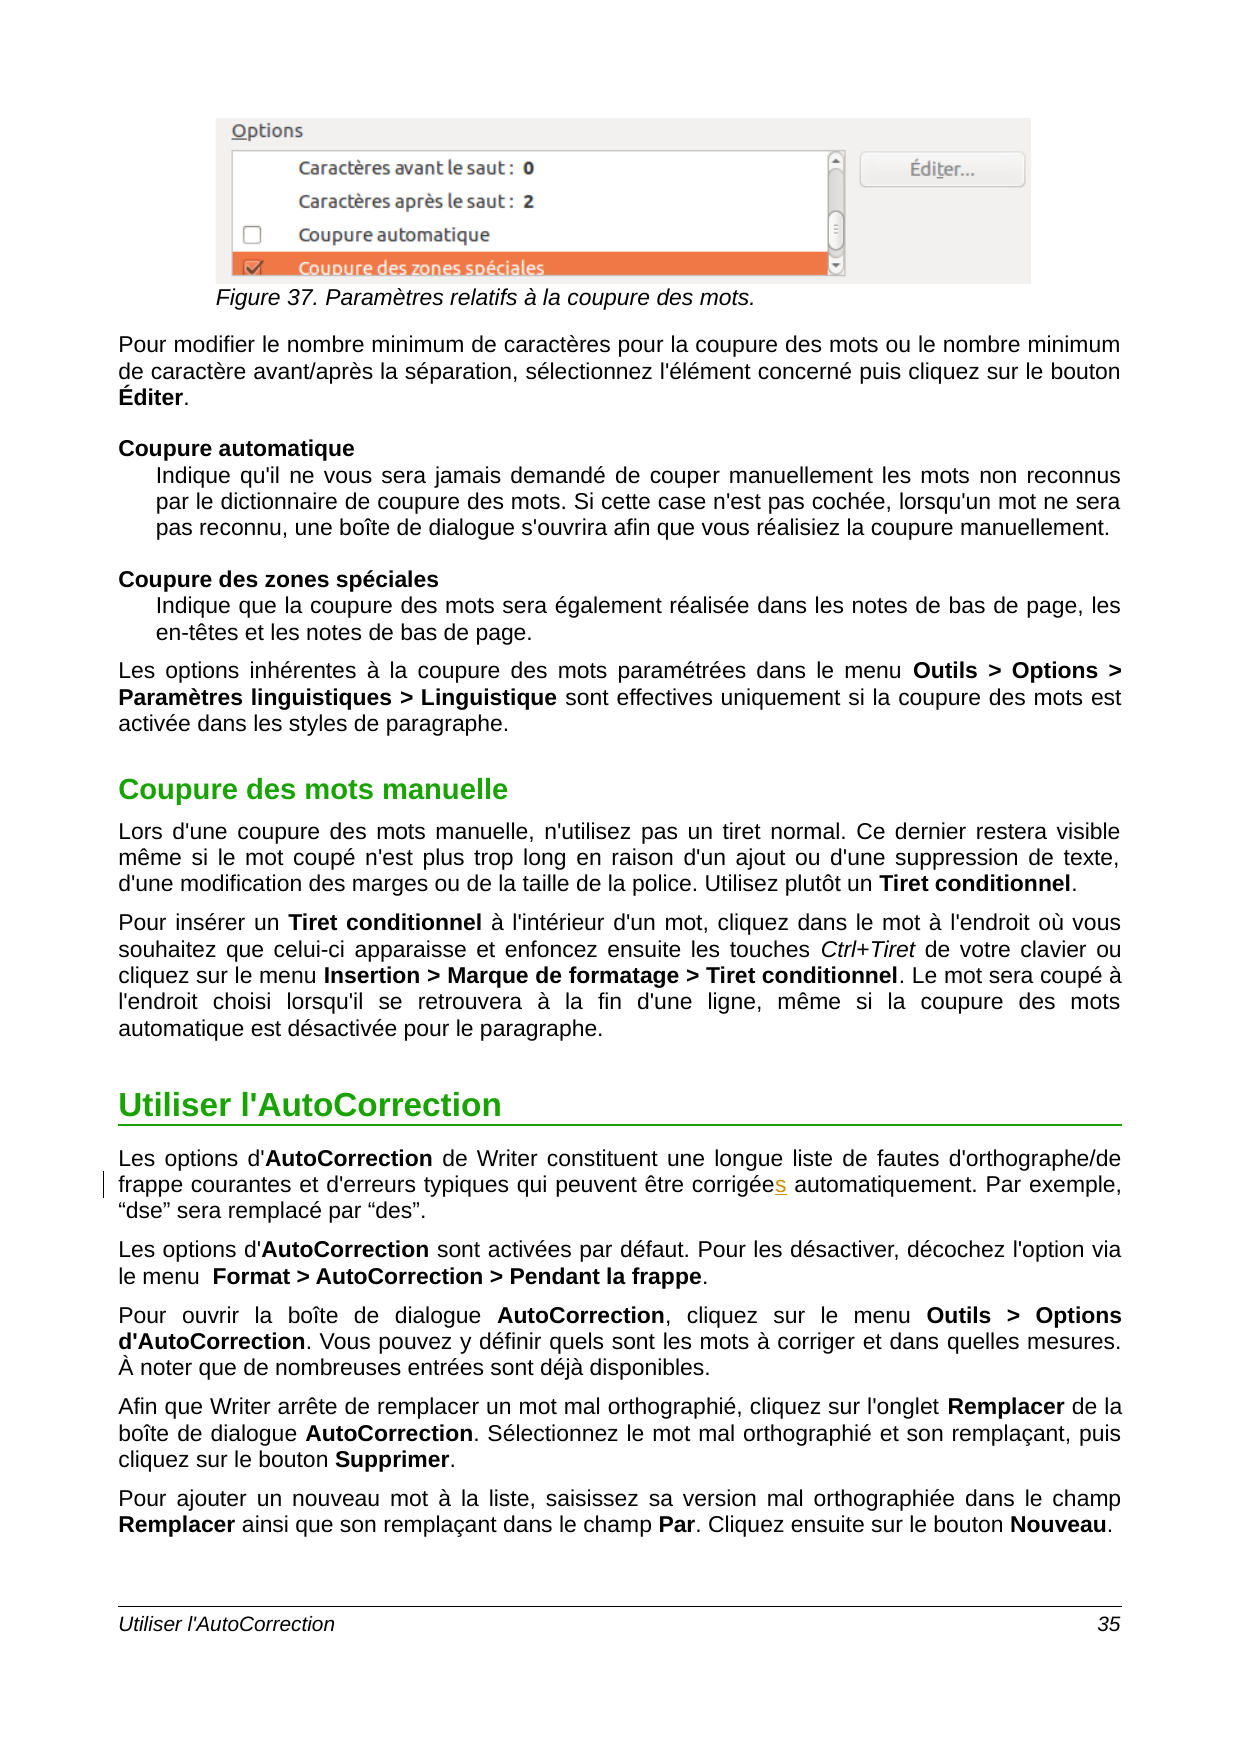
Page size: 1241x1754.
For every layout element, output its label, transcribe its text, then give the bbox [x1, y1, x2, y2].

text Les options d'AutoCorrection sont activées par défaut. Pour les désactiver, décochez l'option via le menu Format > AutoCorrection > Pendant la frappe. [118, 1236, 1122, 1289]
text Les options inhérentes à la coupure des mots paramétrées dans le menu Outils > Options > Paramètres linguistiques > Linguistique sont effectives uniquement si la coupure des mots est activée dans les styles de paragraphe. [118, 657, 1122, 736]
text Figure 37. Paramètres relatifs à la coupure des mots. [216, 284, 1031, 310]
text Lors d'une coupure des mots manuelle, n'utilisez pas un tiret normal. Ce dernier restera visible même si le mot coupé n'est plus trop long en raison d'un ajout ou d'une suppression de texte, d'une modification des marges ou de la taille de la police. Utilisez plutôt un Tiret conditionnel. [118, 818, 1122, 897]
text Les options d'AutoCorrection de Writer constituent une longue liste de fautes d'orthographe/de frappe courantes et d'erreurs typiques qui peuvent être corrigées automatiquement. Par exemple, “dse” sera remplacé par “des”. [118, 1145, 1122, 1224]
text Pour ouvrir la boîte de dialogue AutoCorrection, cliquez sur le menu Outils > Options d'AutoCorrection. Vous pouvez y définir quels sont les mots à corriger et dans quelles mesures. À noter que de nombreuses entrées sont déjà disponibles. [118, 1302, 1122, 1381]
text Pour insérer un Tiret conditionnel à l'intérieur d'un mot, cliquez dans le mot à l'endroit où vous souhaitez que celui-ci apparaisse et enfoncez ensuite les touches Ctrl+Tiret de votre clavier ou cliquez sur le menu Insertion > Marque de formatage > Tiret conditionnel. Le mot sera coupé à l'endroit choisi lorsqu'il se retrouvera à la fin d'une ligne, même si la coupure des mots automatique est désactivée pour le paragraphe. [118, 909, 1122, 1041]
text Indique que la coupure des mots sera également réalisée dans les notes de bas de page, les en-têtes et les notes de bas de page. [156, 592, 1122, 645]
subtitle Coupure des mots manuelle [118, 772, 1122, 805]
text Coupure des zones spéciales [118, 566, 1122, 592]
text Pour modifier le nombre minimum de caractères pour la coupure des mots ou le nombre minimum de caractère avant/après la séparation, sélectionnez l'élément concerné puis cliquez sur le bouton Éditer. [118, 331, 1122, 410]
subtitle Utiliser l'AutoCorrection [118, 1085, 1122, 1124]
text Indique qu'il ne vous sera jamais demandé de couper manuellement les mots non reconnus par le dictionnaire de coupure des mots. Si cette case n'est pas cochée, lorsqu'un mot ne sera pas reconnu, une boîte de dialogue s'ouvrira afin que vous réalisiez la coupure manuellement. [156, 462, 1122, 541]
text Coupure automatique [118, 435, 1122, 462]
text Pour ajouter un nouveau mot à la liste, saisissez sa version mal orthographiée dans le champ Remplacer ainsi que son remplaçant dans le champ Par. Cliquez ensuite sur le bouton Nouveau. [118, 1485, 1122, 1537]
picture [215, 118, 1032, 284]
text Afin que Writer arrête de remplacer un mot mal orthographié, cliquez sur l'onglet Remplacer de la boîte de dialogue AutoCorrection. Sélectionnez le mot mal orthographié et son remplaçant, puis cliquez sur le bouton Supprimer. [118, 1393, 1122, 1472]
